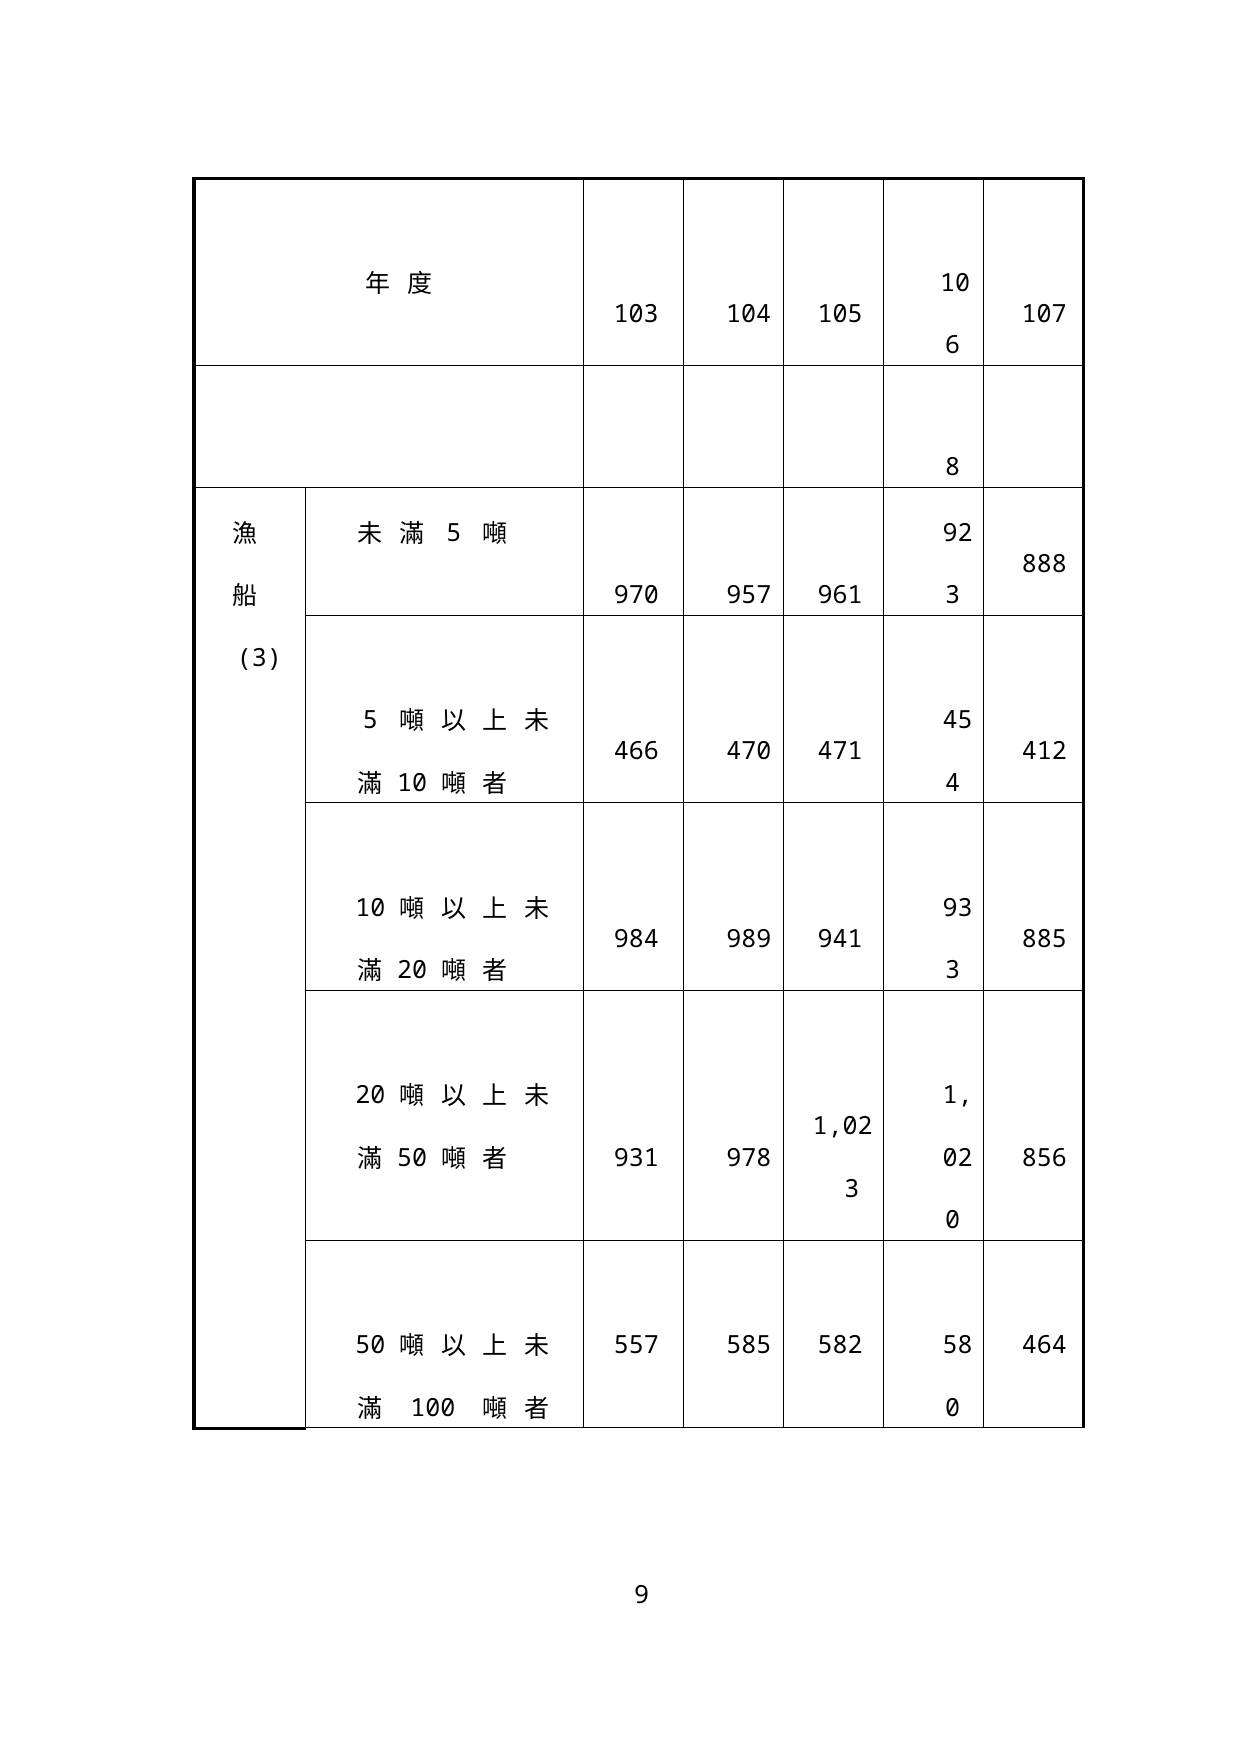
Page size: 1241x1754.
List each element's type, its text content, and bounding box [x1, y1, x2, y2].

table_cell [584, 366, 683, 487]
table_cell 961 [784, 488, 883, 615]
table_cell 582 [784, 1241, 883, 1427]
table_cell 471 [784, 616, 883, 802]
table_cell 20噸以上未滿50噸者 [306, 991, 583, 1240]
table_cell 470 [684, 616, 783, 802]
table_cell 557 [584, 1241, 683, 1427]
table_cell 931 [584, 991, 683, 1240]
table_cell 933 [884, 803, 983, 990]
table_cell 885 [984, 803, 1082, 990]
table_cell 978 [684, 991, 783, 1240]
table_cell 984 [584, 803, 683, 990]
table_cell 464 [984, 1241, 1082, 1427]
table_cell 970 [584, 488, 683, 615]
table_cell [196, 366, 583, 487]
table_header 107 [984, 180, 1082, 365]
table_cell 50噸以上未滿100噸者 [306, 1241, 583, 1427]
table_header 104 [684, 180, 783, 365]
table_cell 957 [684, 488, 783, 615]
table_cell 989 [684, 803, 783, 990]
table_header 103 [584, 180, 683, 365]
table_cell 10噸以上未滿20噸者 [306, 803, 583, 990]
table_cell 5噸以上未滿10噸者 [306, 616, 583, 802]
table_cell 888 [984, 488, 1082, 615]
table_cell 1,023 [784, 991, 883, 1240]
table_header 106 [884, 180, 983, 365]
table_cell 923 [884, 488, 983, 615]
table_cell 580 [884, 1241, 983, 1427]
table_cell 454 [884, 616, 983, 802]
table_header 105 [784, 180, 883, 365]
table_cell 856 [984, 991, 1082, 1240]
table_cell 466 [584, 616, 683, 802]
table_cell [784, 366, 883, 487]
table_cell 漁船(3) [196, 488, 305, 1427]
table_cell 585 [684, 1241, 783, 1427]
table_cell [984, 366, 1082, 487]
table_cell 941 [784, 803, 883, 990]
table_cell 未滿5噸 [306, 488, 583, 615]
table_cell 8 [884, 366, 983, 487]
table_cell 1,020 [884, 991, 983, 1240]
table_header 年度 [196, 180, 583, 365]
table_cell 412 [984, 616, 1082, 802]
table_cell [684, 366, 783, 487]
